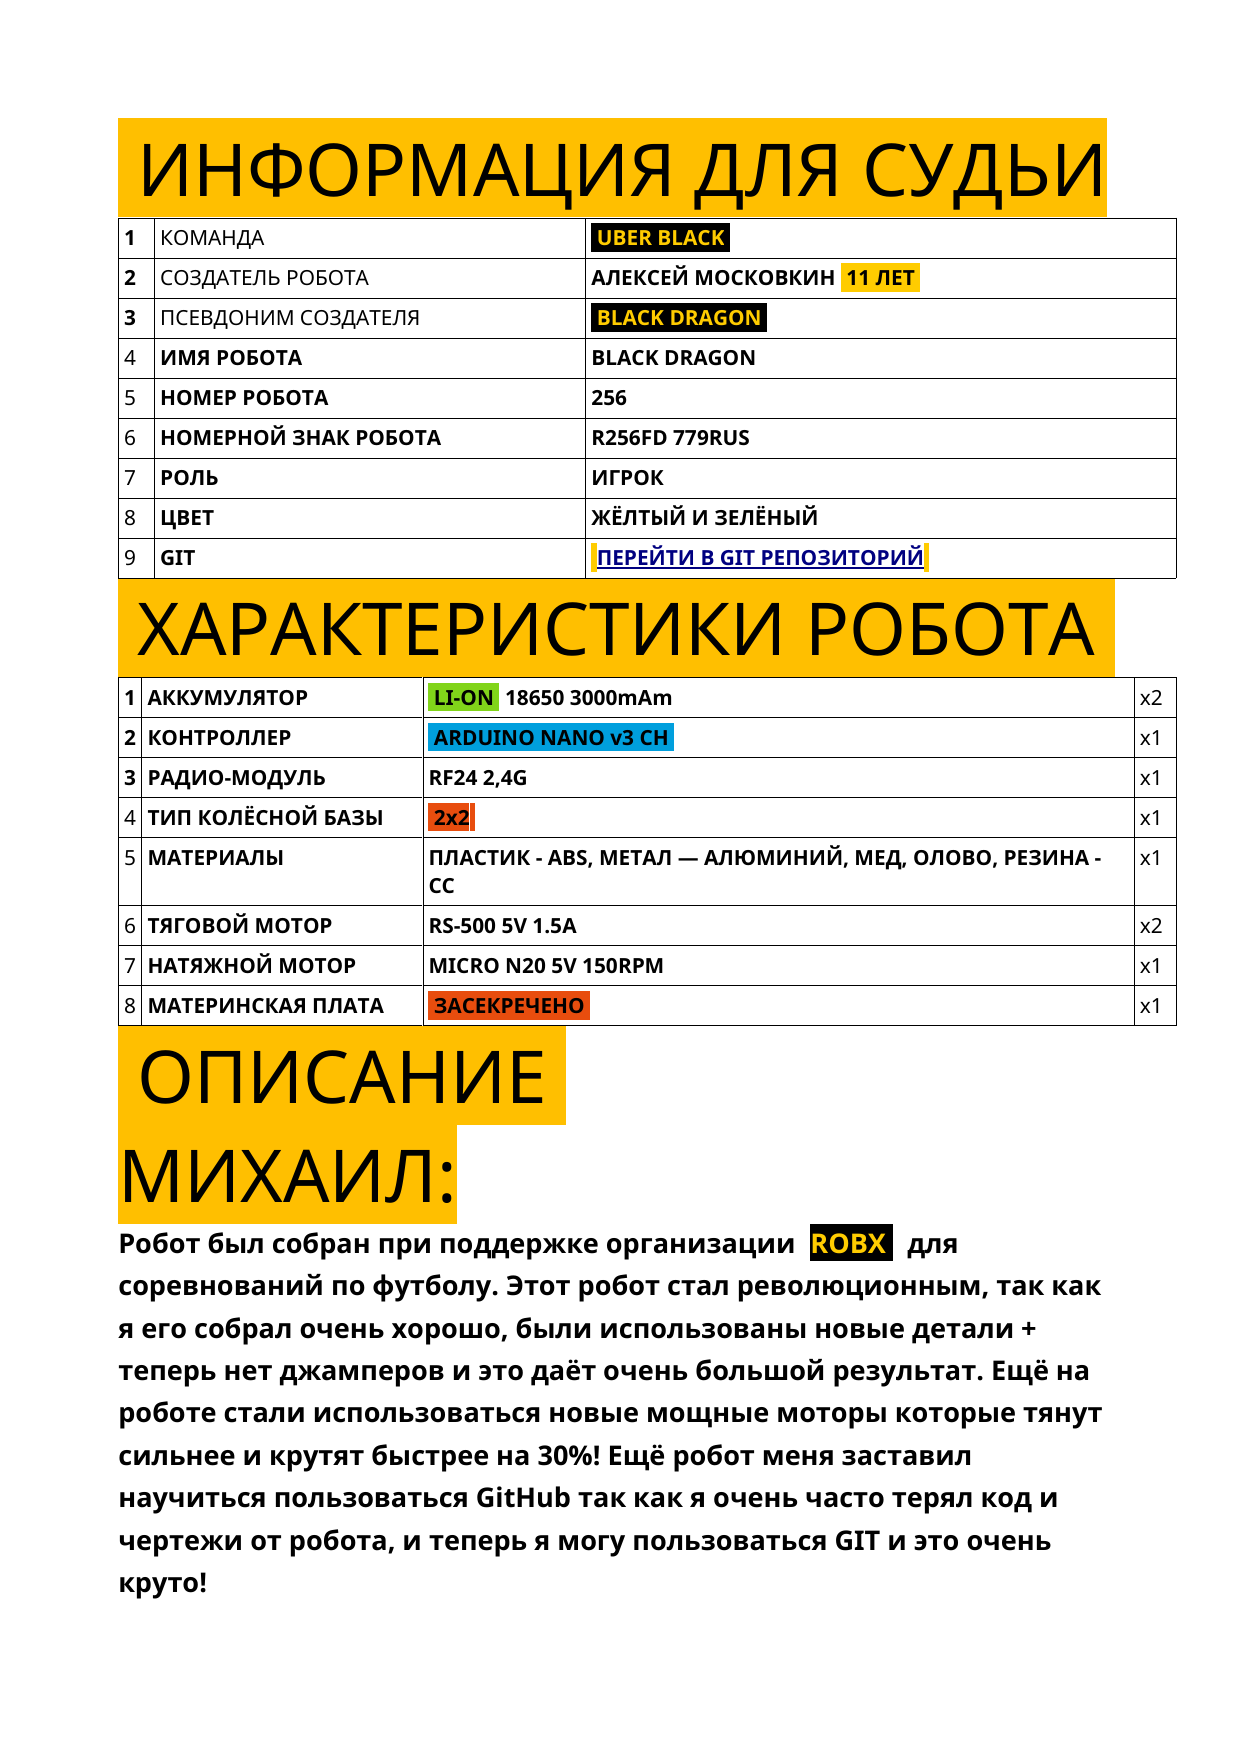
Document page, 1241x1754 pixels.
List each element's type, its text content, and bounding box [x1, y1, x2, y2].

table_header LI-ON 18650 3000mAm [424, 678, 1134, 717]
table_cell НОМЕРНОЙ ЗНАК РОБОТА [155, 419, 585, 458]
table_cell 9 [119, 539, 154, 578]
table_cell 7 [119, 459, 154, 498]
table_cell x1 [1135, 986, 1176, 1025]
text Робот был собран при поддержке организации ROBX для соревнований по футболу. Этот робот стал революционным, так как я его собрал очень хорошо, были использованы новые детали + теперь нет джамперов и это даёт очень большой результат. Ещё на роботе стали использоваться новые мощные моторы которые тянут сильнее и крутят быстрее на 30%! Ещё робот меня заставил научиться пользоваться GitHub так как я очень часто терял код и чертежи от робота, и теперь я могу пользоваться GIT и это очень круто! [118, 1224, 1122, 1600]
table_cell x1 [1135, 946, 1176, 985]
table_cell 5 [119, 379, 154, 418]
table_cell AЛЕКСЕЙ МОСКОВКИН 11 ЛЕТ [586, 259, 1176, 298]
table_cell ARDUINO NANO v3 CH [424, 718, 1134, 757]
table_cell BLACK DRAGON [586, 339, 1176, 378]
table_header UBER BLACK [586, 219, 1176, 258]
table_cell 256 [586, 379, 1176, 418]
table_cell 3 [119, 299, 154, 338]
table_cell РОЛЬ [155, 459, 585, 498]
table_cell 6 [119, 906, 141, 945]
table_header x2 [1135, 678, 1176, 717]
table_cell 3 [119, 758, 141, 797]
text МИХАИЛ: [118, 1125, 1122, 1224]
table_cell 8 [119, 499, 154, 538]
table_cell ПЛАСТИК - ABS, МЕТАЛ — АЛЮМИНИЙ, МЕД, ОЛОВО, РЕЗИНА - СС [424, 838, 1134, 905]
table_cell R256FD 779RUS [586, 419, 1176, 458]
table_cell ЦВЕТ [155, 499, 585, 538]
table_cell ИМЯ РОБОТА [155, 339, 585, 378]
table_cell НОМЕР РОБОТА [155, 379, 585, 418]
table_cell 2x2 [424, 798, 1134, 837]
table_cell MICRO N20 5V 150RPM [424, 946, 1134, 985]
table_cell BLACK DRAGON [586, 299, 1176, 338]
table_cell ТЯГОВОЙ МОТОР [142, 906, 422, 945]
table_cell 2 [119, 718, 141, 757]
table_cell 8 [119, 986, 141, 1025]
table_cell x1 [1135, 838, 1176, 905]
table_cell 5 [119, 838, 141, 905]
text ОПИСАНИЕ [118, 1026, 1122, 1125]
table_cell RS-500 5V 1.5A [424, 906, 1134, 945]
table_cell x1 [1135, 718, 1176, 757]
table_cell x2 [1135, 906, 1176, 945]
table_cell ПСЕВДОНИМ СОЗДАТЕЛЯ [155, 299, 585, 338]
table_cell НАТЯЖНОЙ МОТОР [142, 946, 422, 985]
table_cell СОЗДАТЕЛЬ РОБОТА [155, 259, 585, 298]
table_cell x1 [1135, 798, 1176, 837]
table_cell РАДИО-МОДУЛЬ [142, 758, 422, 797]
table_cell 4 [119, 339, 154, 378]
table_header АККУМУЛЯТОР [142, 678, 422, 717]
table_header 1 [119, 219, 154, 258]
table_cell ЗАСЕКРЕЧЕНО [424, 986, 1134, 1025]
table_cell 4 [119, 798, 141, 837]
table_cell 6 [119, 419, 154, 458]
table_header 1 [119, 678, 141, 717]
table_cell 7 [119, 946, 141, 985]
table_cell ТИП КОЛЁСНОЙ БАЗЫ [142, 798, 422, 837]
table_cell МАТЕРИНСКАЯ ПЛАТА [142, 986, 422, 1025]
table_cell GIT [155, 539, 585, 578]
table_cell ИГРОК [586, 459, 1176, 498]
table_cell КОНТРОЛЛЕР [142, 718, 422, 757]
table_cell 2 [119, 259, 154, 298]
text ИНФОРМАЦИЯ ДЛЯ СУДЬИ [118, 118, 1122, 217]
text ХАРАКТЕРИСТИКИ РОБОТА [118, 579, 1122, 677]
table_header КОМАНДА [155, 219, 585, 258]
table_cell ПЕРЕЙТИ В GIT РЕПОЗИТОРИЙ [586, 539, 1176, 578]
table_cell МАТЕРИАЛЫ [142, 838, 422, 905]
table_cell RF24 2,4G [424, 758, 1134, 797]
table_cell ЖЁЛТЫЙ И ЗЕЛЁНЫЙ [586, 499, 1176, 538]
table_cell x1 [1135, 758, 1176, 797]
